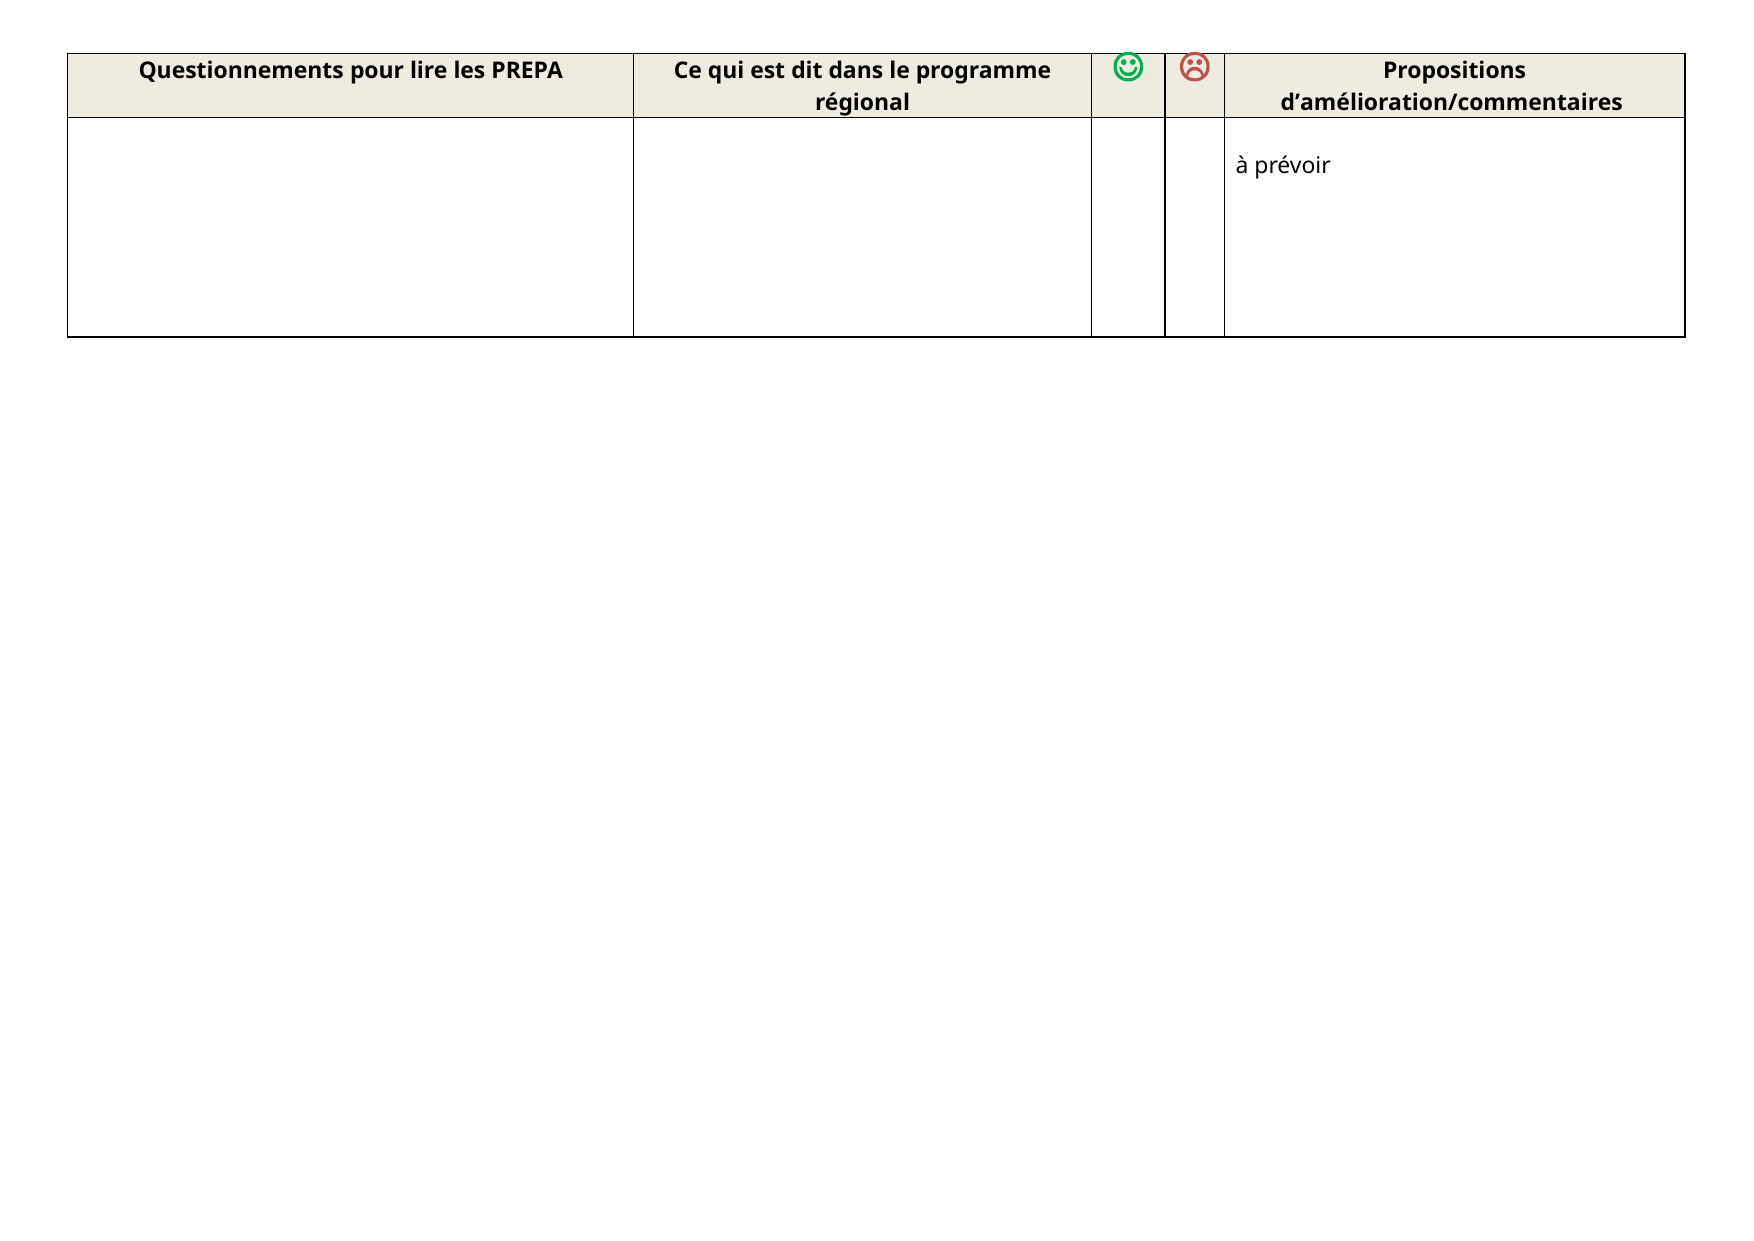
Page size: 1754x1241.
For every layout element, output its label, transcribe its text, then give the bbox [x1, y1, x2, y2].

table_cell [1092, 118, 1164, 336]
table_cell [1166, 118, 1224, 336]
table_header Propositions d’amélioration/commentaires [1225, 54, 1684, 117]
table_header Questionnements pour lire les PREPA [68, 54, 633, 117]
table_cell Le programme définit il ce qu'est le produire autrement en région ? une définition est-elle clairement explicitée ? Quelle est-elle ? Fait-elle référence à l’agroécologie ? Le lien entre la valence «produire autrement» et la valence «enseigner à produire autrement» est-elle explicité ? Comment ? Quels axes de travail PA sont envisagés ? Les axes de travail PA /thématiques PA envisagés sont-ils justifiés par rapport à la déclinaison de l’agroécologie en région ou directement en réponse aux 7 objectifs/plans nationaux (écophyto, éco-antibio, méthanisation…) ? Pertinence des axes de travail PA/ thématiques PA envisagés compte tenu des moyens envisagés et de l’état initial dans les établissements ? Pour chaque axe de travail/thématique PA (si décliné par axe de travail) : Quelle pertinence regard du contexte pédo climatique et socioéconomique régional Est-ce une vision systémique ou parcellisé de la problématique ? lien avec les autres axes de travail compartiment du système concerné discipline concernée ? liens avec des niveaux d’organisation infra et supra Quelles sont les actions prévues pour travailler cet axe PA ? Partir de ce qui se fait déjà (cartographier les expériences, mobiliser d’autres données, études sur le territoire…) Construire des actions nouvelles (diag agroenvt, mettre en place une expé, mettre en réseau les fermes d’EPL…) Quelle gouvernance ? Rôles des référents Lycée pilote ? Lycées impliqués, Réseaux d’acteurs mobilisés Dispositifs/ressources support (RMT, Casdar, GIEE…) Quels moyens mis à dispositions (humain, temps, argent, …) Quelles productions attendues ? Nature (ie quoi ?)(Connaissances, Référence, Pratiques innovantes, procédures…) A quelle échelle (ie pour qui ?)(Etabt, collectif EPL, Territoire, région, inter-région…) Pour quoi ? (enseignement/formation, communication, démonstration/vitrine, expérimentation scientifiques…), Forme de capitalisation envisagée Modalités d’implication des personnels des EPL dans le PA (par axe de travail si décliné)? Personnels des Exploitations et ateliers technologiques des EPL Enseignants des disciplines techniques ? Enseignants des disciplines générales ? Etudiants et élèves Etat d’avancement de l’axe de travail (en cours, non commencé…) Quel(s) dispositif(s) de formation des personnels des EPL pour les aider à mettre en œuvre ces axes de travail ? Quels outils ou supports de formations sont proposés pour accompagner les personnels ? Et pour lesquels ? Quelle est la nature des formations proposées ? À quoi permettent-elles de répondre ? Quelles modalités d'accompagnement des référents sont prévues ? Le SNA est-il cité pour accompagner les équipes en EPL ? Si oui sur quoi ? Autre(s) question(s) que vous souhaiteriez voir traiter ? [68, 118, 633, 336]
table_cell à prévoir [1225, 118, 1684, 336]
table_header  [1166, 54, 1224, 117]
table_header Ce qui est dit dans le programme régional [634, 54, 1091, 117]
table_header  [1092, 54, 1164, 117]
table_cell [634, 118, 1091, 336]
